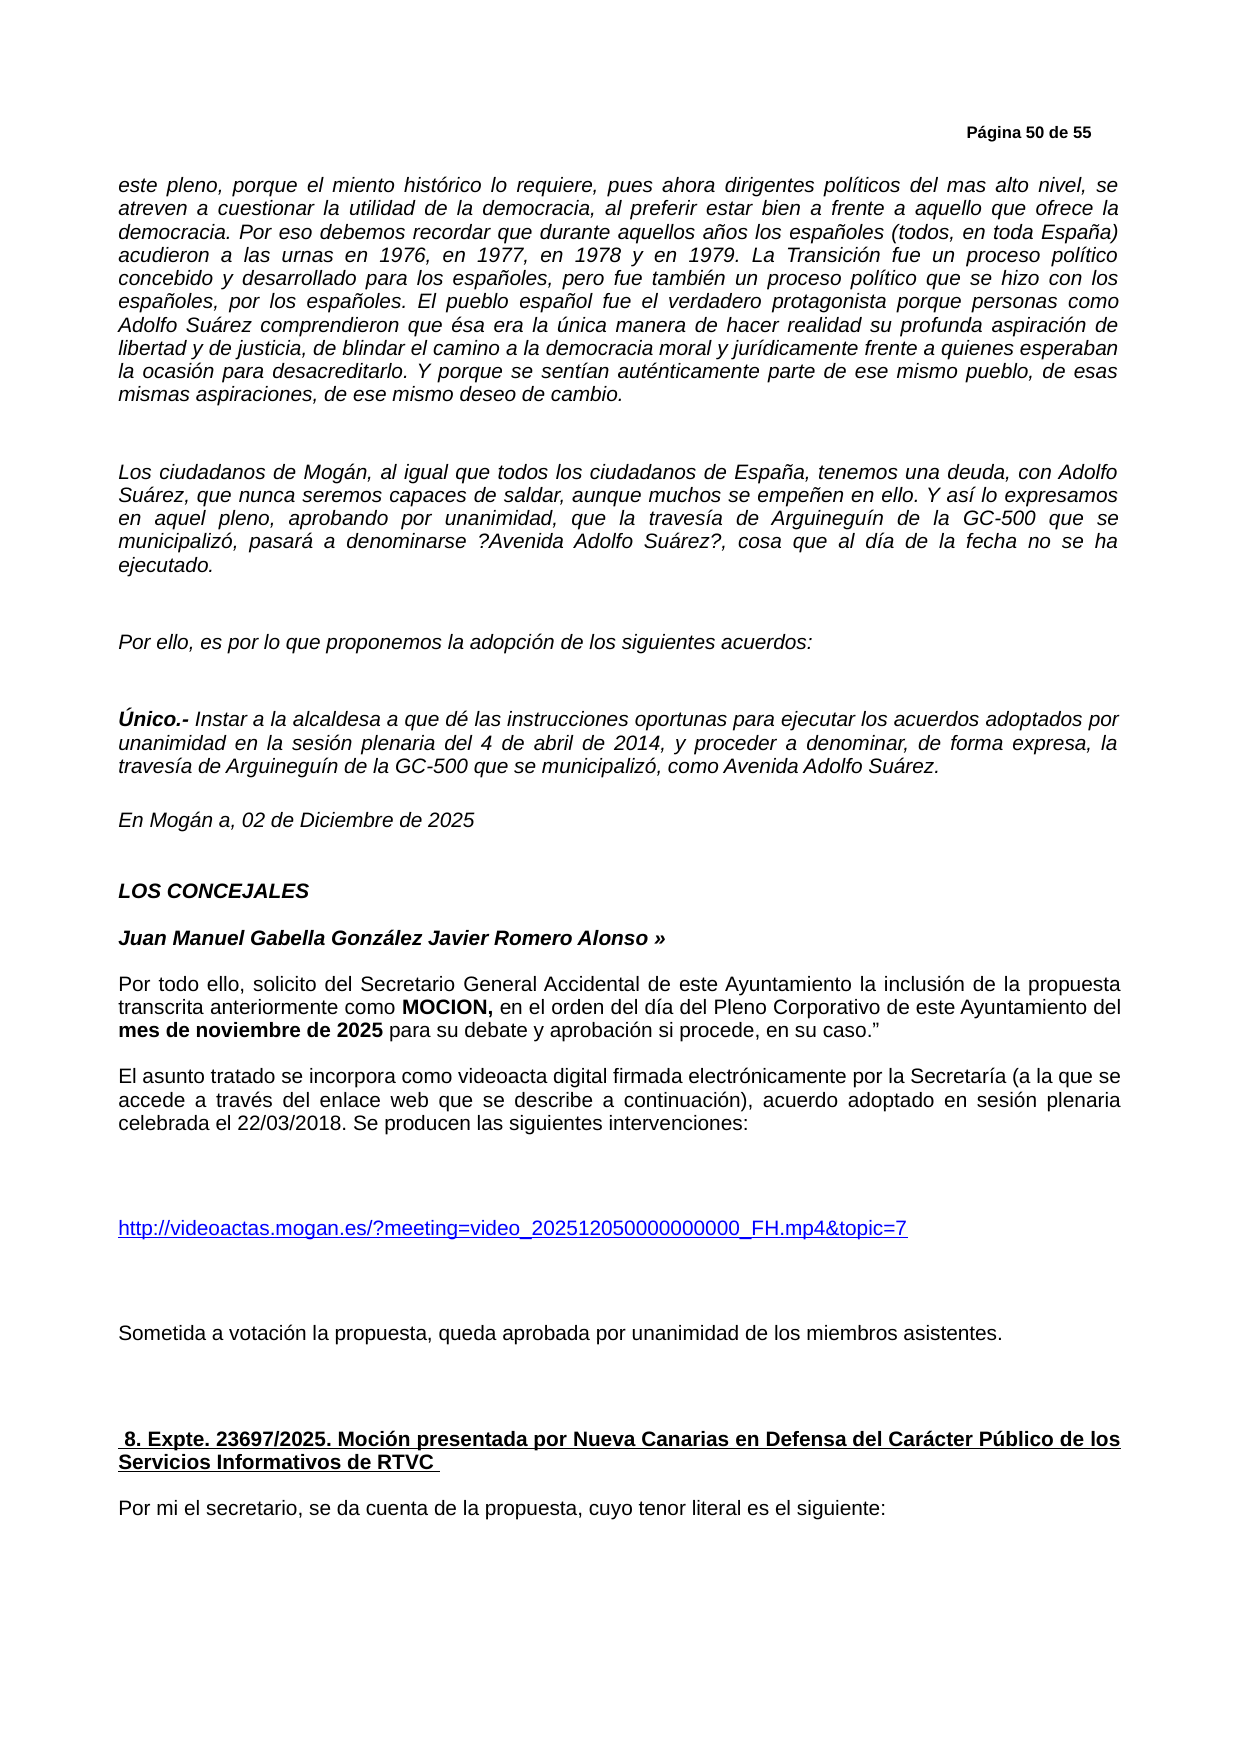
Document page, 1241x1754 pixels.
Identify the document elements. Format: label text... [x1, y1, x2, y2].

text Sometida a votación la propuesta, queda aprobada por unanimidad de los miembros asistentes. [118, 1322, 1122, 1345]
text En Mogán a, 02 de Diciembre de 2025 [118, 809, 1122, 832]
text http://videoactas.mogan.es/?meeting=video_202512050000000000_FH.mp4&topic=7 [118, 1217, 1122, 1240]
text Los ciudadanos de Mogán, al igual que todos los ciudadanos de España, tenemos una deuda, con Adolfo Suárez, que nunca seremos capaces de saldar, aunque muchos se empeñen en ello. Y así lo expresamos en aquel pleno, aprobando por unanimidad, que la travesía de Arguineguín de la GC-500 que se municipalizó, pasará a denominarse ?Avenida Adolfo Suárez?, cosa que al día de la fecha no se ha ejecutado. [118, 460, 1122, 576]
text Por todo ello, solicito del Secretario General Accidental de este Ayuntamiento la inclusión de la propuesta transcrita anteriormente como MOCION, en el orden del día del Pleno Corporativo de este Ayuntamiento del mes de noviembre de 2025 para su debate y aprobación si procede, en su caso.” [118, 972, 1122, 1042]
text Único.- Instar a la alcaldesa a que dé las instrucciones oportunas para ejecutar los acuerdos adoptados por unanimidad en la sesión plenaria del 4 de abril de 2014, y proceder a denominar, de forma expresa, la travesía de Arguineguín de la GC-500 que se municipalizó, como Avenida Adolfo Suárez. [118, 708, 1122, 778]
text Por ello, es por lo que proponemos la adopción de los siguientes acuerdos: [118, 631, 1122, 654]
text este pleno, porque el miento histórico lo requiere, pues ahora dirigentes políticos del mas alto nivel, se atreven a cuestionar la utilidad de la democracia, al preferir estar bien a frente a aquello que ofrece la democracia. Por eso debemos recordar que durante aquellos años los españoles (todos, en toda España) acudieron a las urnas en 1976, en 1977, en 1978 y en 1979. La Transición fue un proceso político concebido y desarrollado para los españoles, pero fue también un proceso político que se hizo con los españoles, por los españoles. El pueblo español fue el verdadero protagonista porque personas como Adolfo Suárez comprendieron que ésa era la única manera de hacer realidad su profunda aspiración de libertad y de justicia, de blindar el camino a la democracia moral y jurídicamente frente a quienes esperaban la ocasión para desacreditarlo. Y porque se sentían auténticamente parte de ese mismo pueblo, de esas mismas aspiraciones, de ese mismo deseo de cambio. [118, 174, 1122, 406]
text Por mi el secretario, se da cuenta de la propuesta, cuyo tenor literal es el siguiente: [118, 1497, 1122, 1520]
text 8. Expte. 23697/2025. Moción presentada por Nueva Canarias en Defensa del Carácter Público de los Servicios Informativos de RTVC [118, 1427, 1122, 1474]
text Juan Manuel Gabella González Javier Romero Alonso » [118, 926, 1122, 949]
text El asunto tratado se incorpora como videoacta digital firmada electrónicamente por la Secretaría (a la que se accede a través del enlace web que se describe a continuación), acuerdo adoptado en sesión plenaria celebrada el 22/03/2018. Se producen las siguientes intervenciones: [118, 1065, 1122, 1134]
text LOS CONCEJALES [118, 880, 1122, 903]
